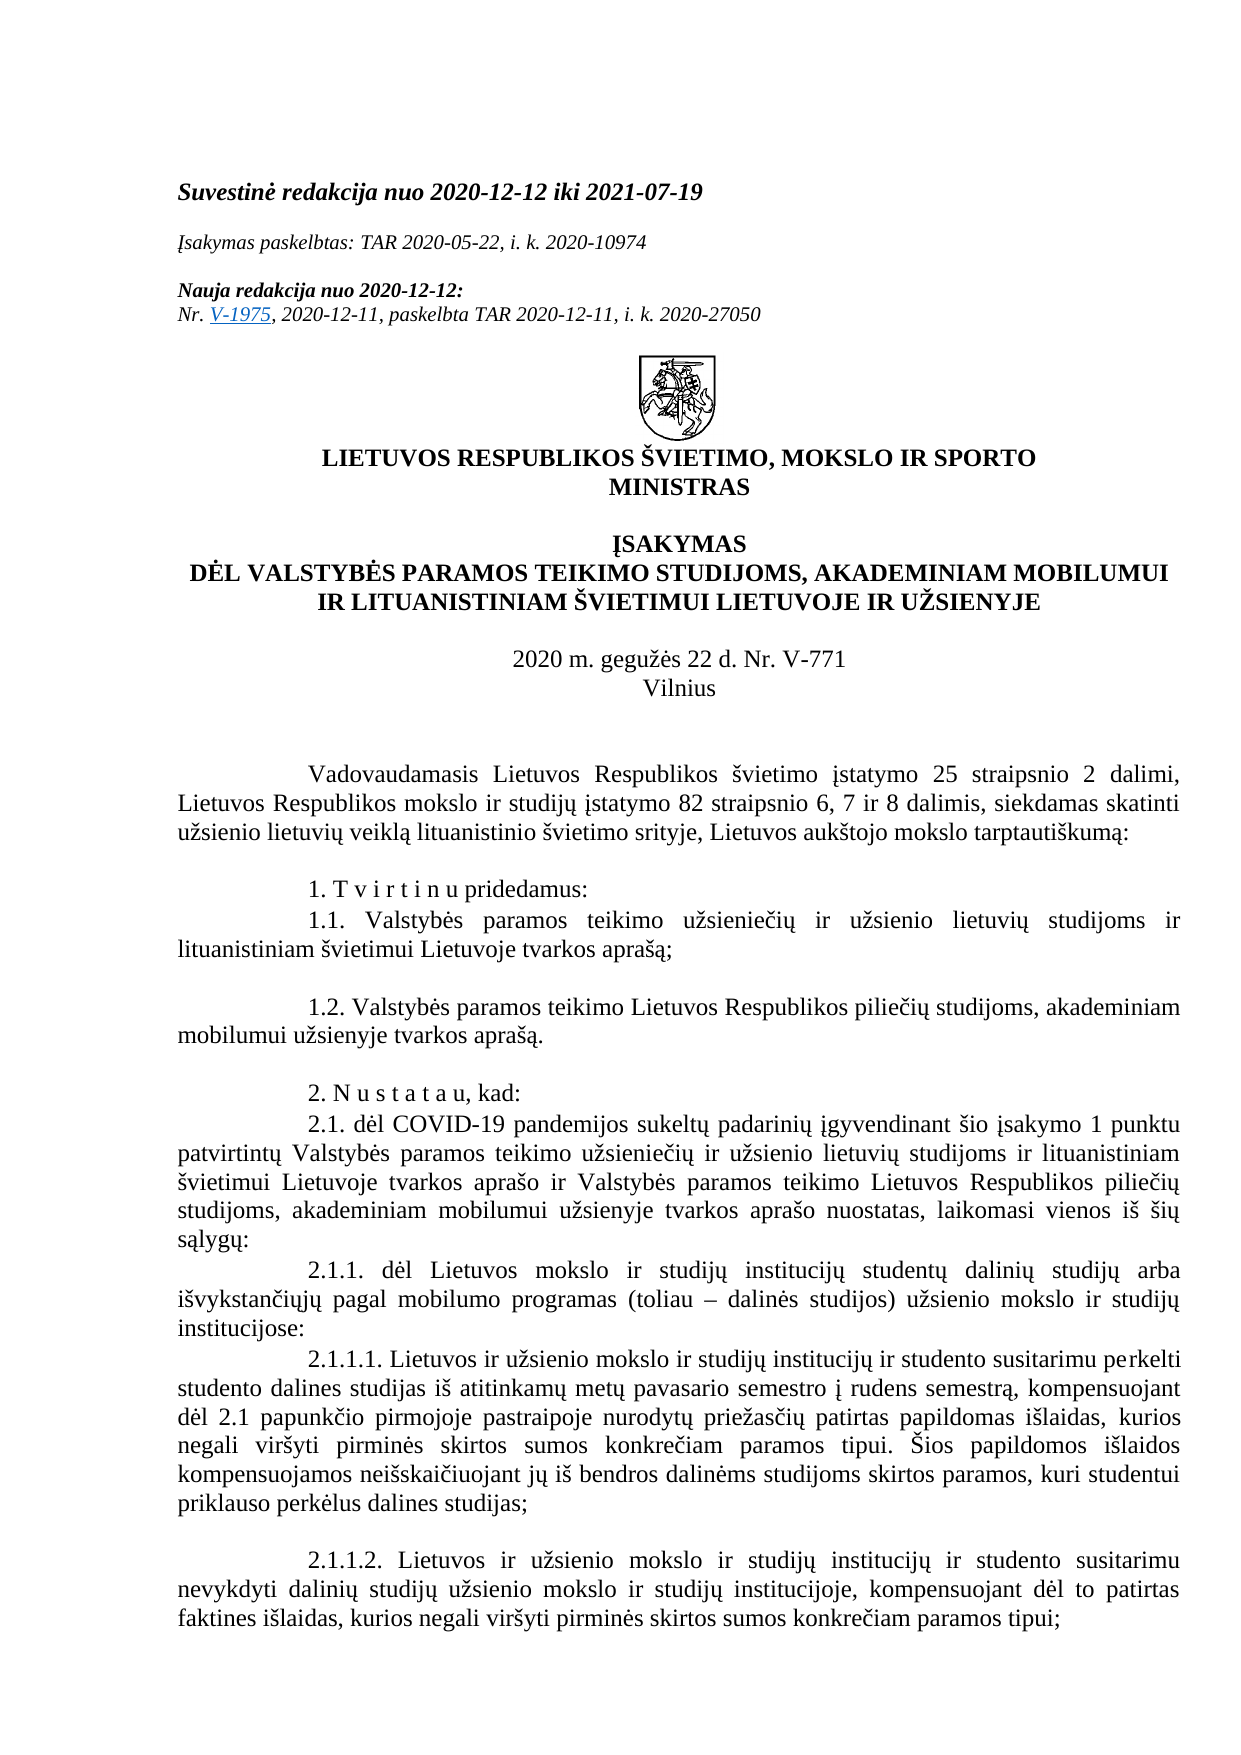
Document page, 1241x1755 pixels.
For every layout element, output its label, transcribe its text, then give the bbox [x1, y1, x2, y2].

text Įsakymas paskelbtas: TAR 2020-05-22, i. k. 2020-10974 [177, 230, 1181, 254]
text LIETUVOS RESPUBLIKOS ŠVIETIMO, MOKSLO IR SPORTO [177, 443, 1181, 472]
text Vadovaudamasis Lietuvos Respublikos švietimo įstatymo 25 straipsnio 2 dalimi, Lietuvos Respublikos mokslo ir studijų įstatymo 82 straipsnio 6, 7 ir 8 dalimis, siekdamas skatinti užsienio lietuvių veiklą lituanistinio švietimo srityje, Lietuvos aukštojo mokslo tarptautiškumą: [177, 759, 1181, 846]
text 2.1.1. dėl Lietuvos mokslo ir studijų institucijų studentų dalinių studijų arba išvykstančiųjų pagal mobilumo programas (toliau – dalinės studijos) užsienio mokslo ir studijų institucijose: [177, 1255, 1181, 1342]
text DĖL VALSTYBĖS PARAMOS TEIKIMO STUDIJOMS, AKADEMINIAM MOBILUMUI IR LITUANISTINIAM ŠVIETIMUI LIETUVOJE IR UŽSIENYJE [177, 558, 1181, 616]
text Nr. V-1975, 2020-12-11, paskelbta TAR 2020-12-11, i. k. 2020-27050 [177, 302, 1181, 326]
text 2020 m. gegužės 22 d. Nr. V-771 [177, 644, 1181, 673]
text 2. N u s t a t a u, kad: [177, 1078, 1181, 1107]
text Suvestinė redakcija nuo 2020-12-12 iki 2021-07-19 [177, 177, 1181, 206]
text 1.2. Valstybės paramos teikimo Lietuvos Respublikos piliečių studijoms, akademiniam mobilumui užsienyje tvarkos aprašą. [177, 992, 1181, 1049]
text 1.1. Valstybės paramos teikimo užsieniečių ir užsienio lietuvių studijoms ir lituanistiniam švietimui Lietuvoje tvarkos aprašą; [177, 906, 1181, 963]
text 1. T v i r t i n u pridedamus: [177, 874, 1181, 903]
text 2.1. dėl COVID-19 pandemijos sukeltų padarinių įgyvendinant šio įsakymo 1 punktu patvirtintų Valstybės paramos teikimo užsieniečių ir užsienio lietuvių studijoms ir lituanistiniam švietimui Lietuvoje tvarkos aprašo ir Valstybės paramos teikimo Lietuvos Respublikos piliečių studijoms, akademiniam mobilumui užsienyje tvarkos aprašo nuostatas, laikomasi vienos iš šių sąlygų: [177, 1109, 1181, 1253]
text 2.1.1.1. Lietuvos ir užsienio mokslo ir studijų institucijų ir studento susitarimu perkelti studento dalines studijas iš atitinkamų metų pavasario semestro į rudens semestrą, kompensuojant dėl 2.1 papunkčio pirmojoje pastraipoje nurodytų priežasčių patirtas papildomas išlaidas, kurios negali viršyti pirminės skirtos sumos konkrečiam paramos tipui. Šios papildomos išlaidos kompensuojamos neišskaičiuojant jų iš bendros dalinėms studijoms skirtos paramos, kuri studentui priklauso perkėlus dalines studijas; [177, 1344, 1181, 1517]
text Vilnius [177, 673, 1181, 702]
text 2.1.1.2. Lietuvos ir užsienio mokslo ir studijų institucijų ir studento susitarimu nevykdyti dalinių studijų užsienio mokslo ir studijų institucijoje, kompensuojant dėl to patirtas faktines išlaidas, kurios negali viršyti pirminės skirtos sumos konkrečiam paramos tipui; [177, 1545, 1181, 1632]
text ĮSAKYMAS [177, 529, 1181, 558]
text Nauja redakcija nuo 2020-12-12: [177, 278, 1181, 302]
text MINISTRAS [177, 472, 1181, 501]
